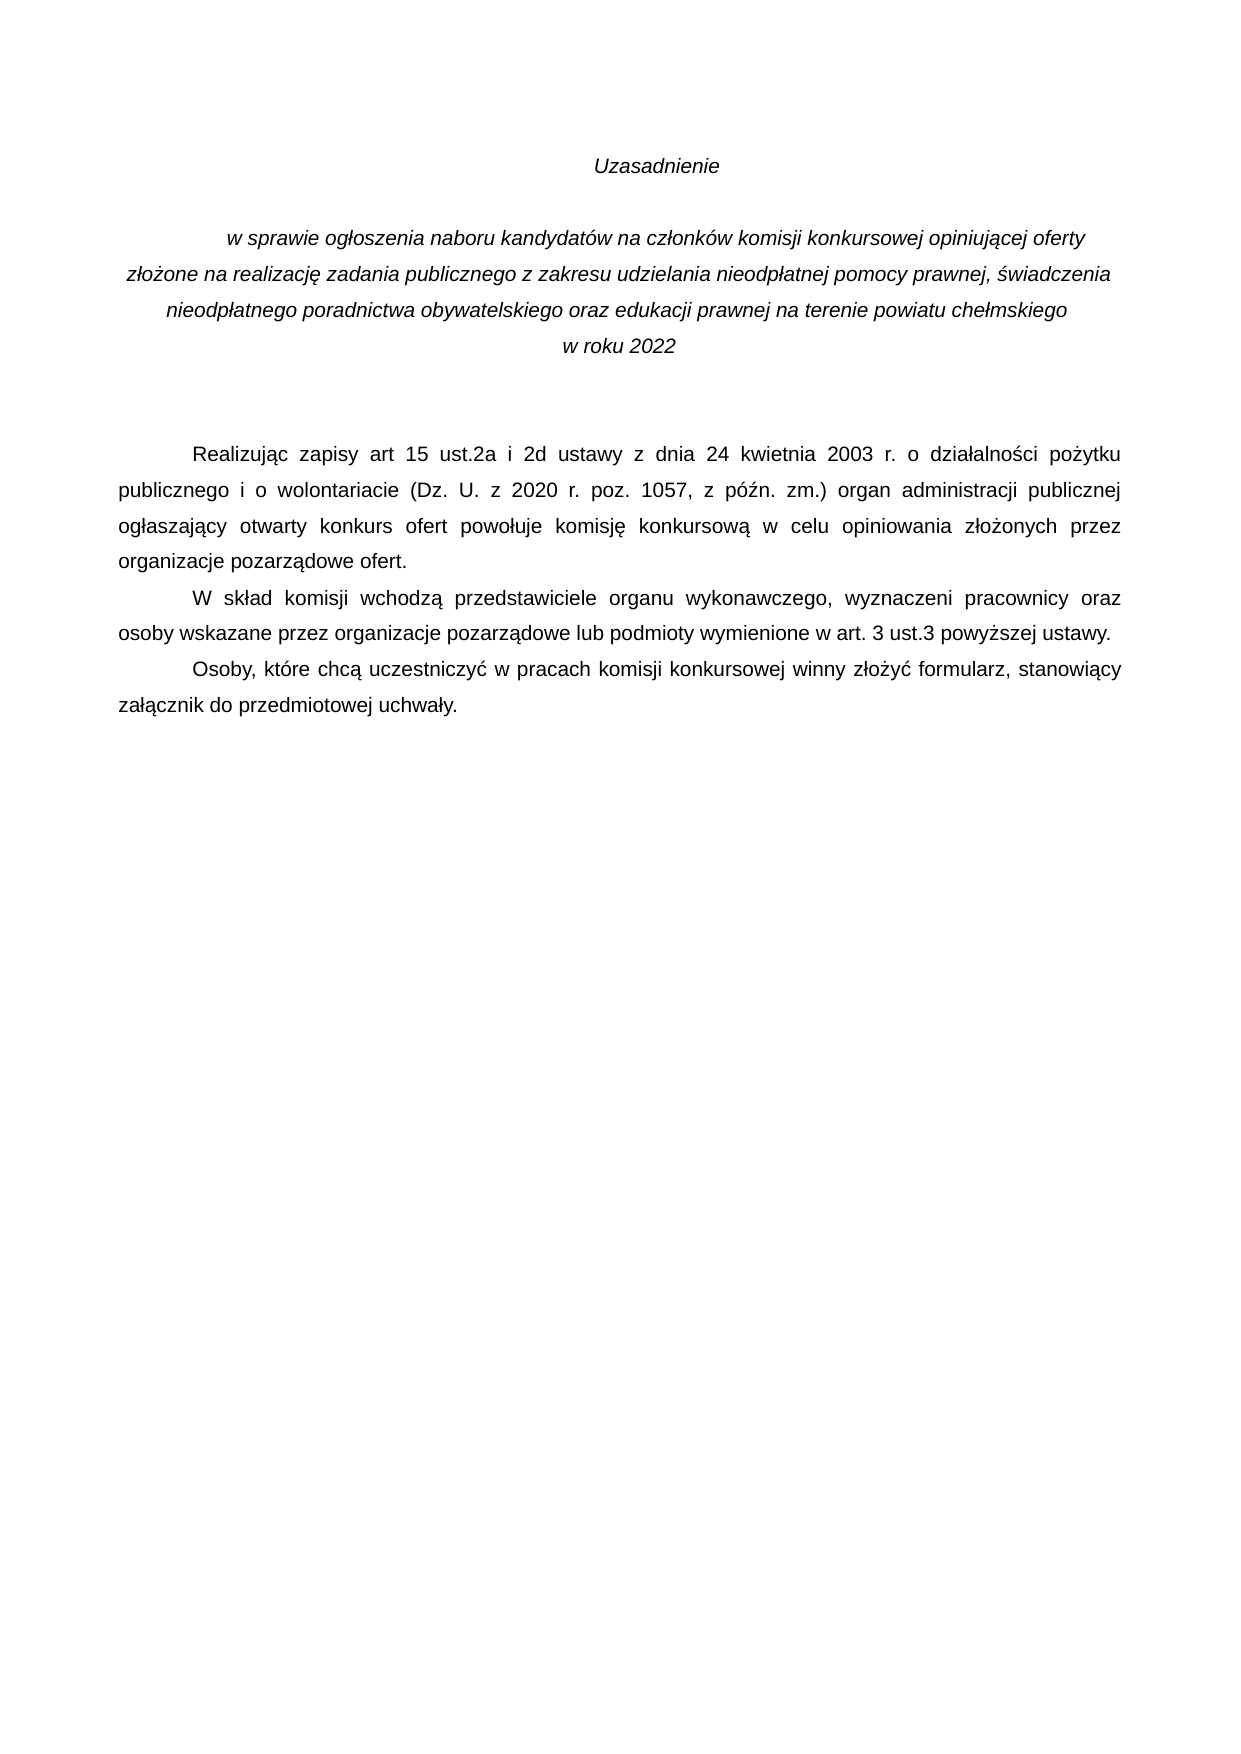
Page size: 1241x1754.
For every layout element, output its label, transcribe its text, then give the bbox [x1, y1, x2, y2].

text w sprawie ogłoszenia naboru kandydatów na członków komisji konkursowej opiniującej oferty złożone na realizację zadania publicznego z zakresu udzielania nieodpłatnej pomocy prawnej, świadczenia nieodpłatnego poradnictwa obywatelskiego oraz edukacji prawnej na terenie powiatu chełmskiego w roku 2022 [118, 226, 1122, 358]
list Uzasadnienie [156, 154, 1122, 178]
text Osoby, które chcą uczestniczyć w pracach komisji konkursowej winny złożyć formularz, stanowiący załącznik do przedmiotowej uchwały. [118, 657, 1122, 717]
text W skład komisji wchodzą przedstawiciele organu wykonawczego, wyznaczeni pracownicy oraz osoby wskazane przez organizacje pozarządowe lub podmioty wymienione w art. 3 ust.3 powyższej ustawy. [118, 585, 1122, 645]
text Realizując zapisy art 15 ust.2a i 2d ustawy z dnia 24 kwietnia 2003 r. o działalności pożytku publicznego i o wolontariacie (Dz. U. z 2020 r. poz. 1057, z późn. zm.) organ administracji publicznej ogłaszający otwarty konkurs ofert powołuje komisję konkursową w celu opiniowania złożonych przez organizacje pozarządowe ofert. [118, 442, 1122, 573]
